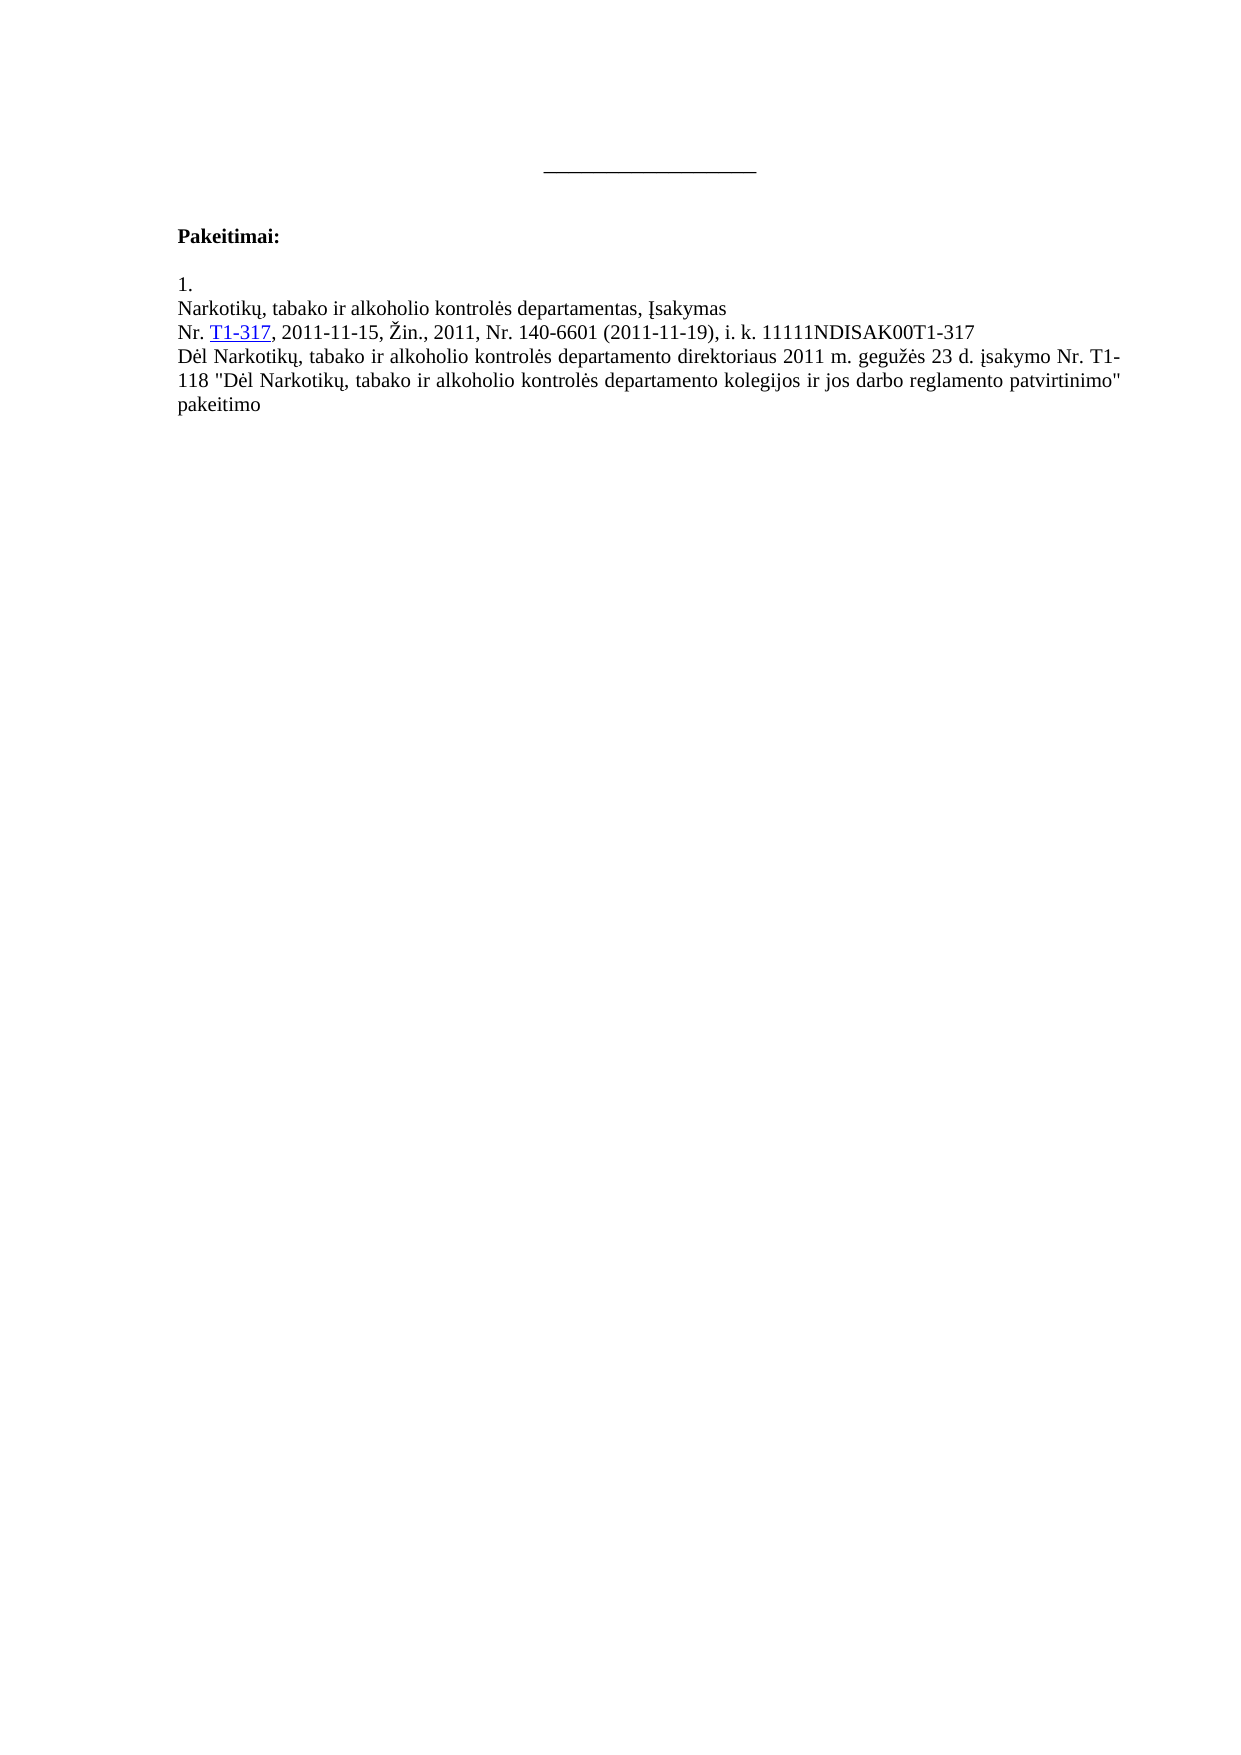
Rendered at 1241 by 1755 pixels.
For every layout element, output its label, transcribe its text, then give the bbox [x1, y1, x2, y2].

text Nr. T1-317, 2011-11-15, Žin., 2011, Nr. 140-6601 (2011-11-19), i. k. 11111NDISAK00T1-317 [177, 320, 1122, 344]
text _________________ [177, 147, 1122, 176]
text 1. [177, 272, 1122, 296]
text Narkotikų, tabako ir alkoholio kontrolės departamentas, Įsakymas [177, 296, 1122, 320]
text Dėl Narkotikų, tabako ir alkoholio kontrolės departamento direktoriaus 2011 m. gegužės 23 d. įsakymo Nr. T1-118 "Dėl Narkotikų, tabako ir alkoholio kontrolės departamento kolegijos ir jos darbo reglamento patvirtinimo" pakeitimo [177, 344, 1122, 416]
text Pakeitimai: [177, 224, 1122, 248]
